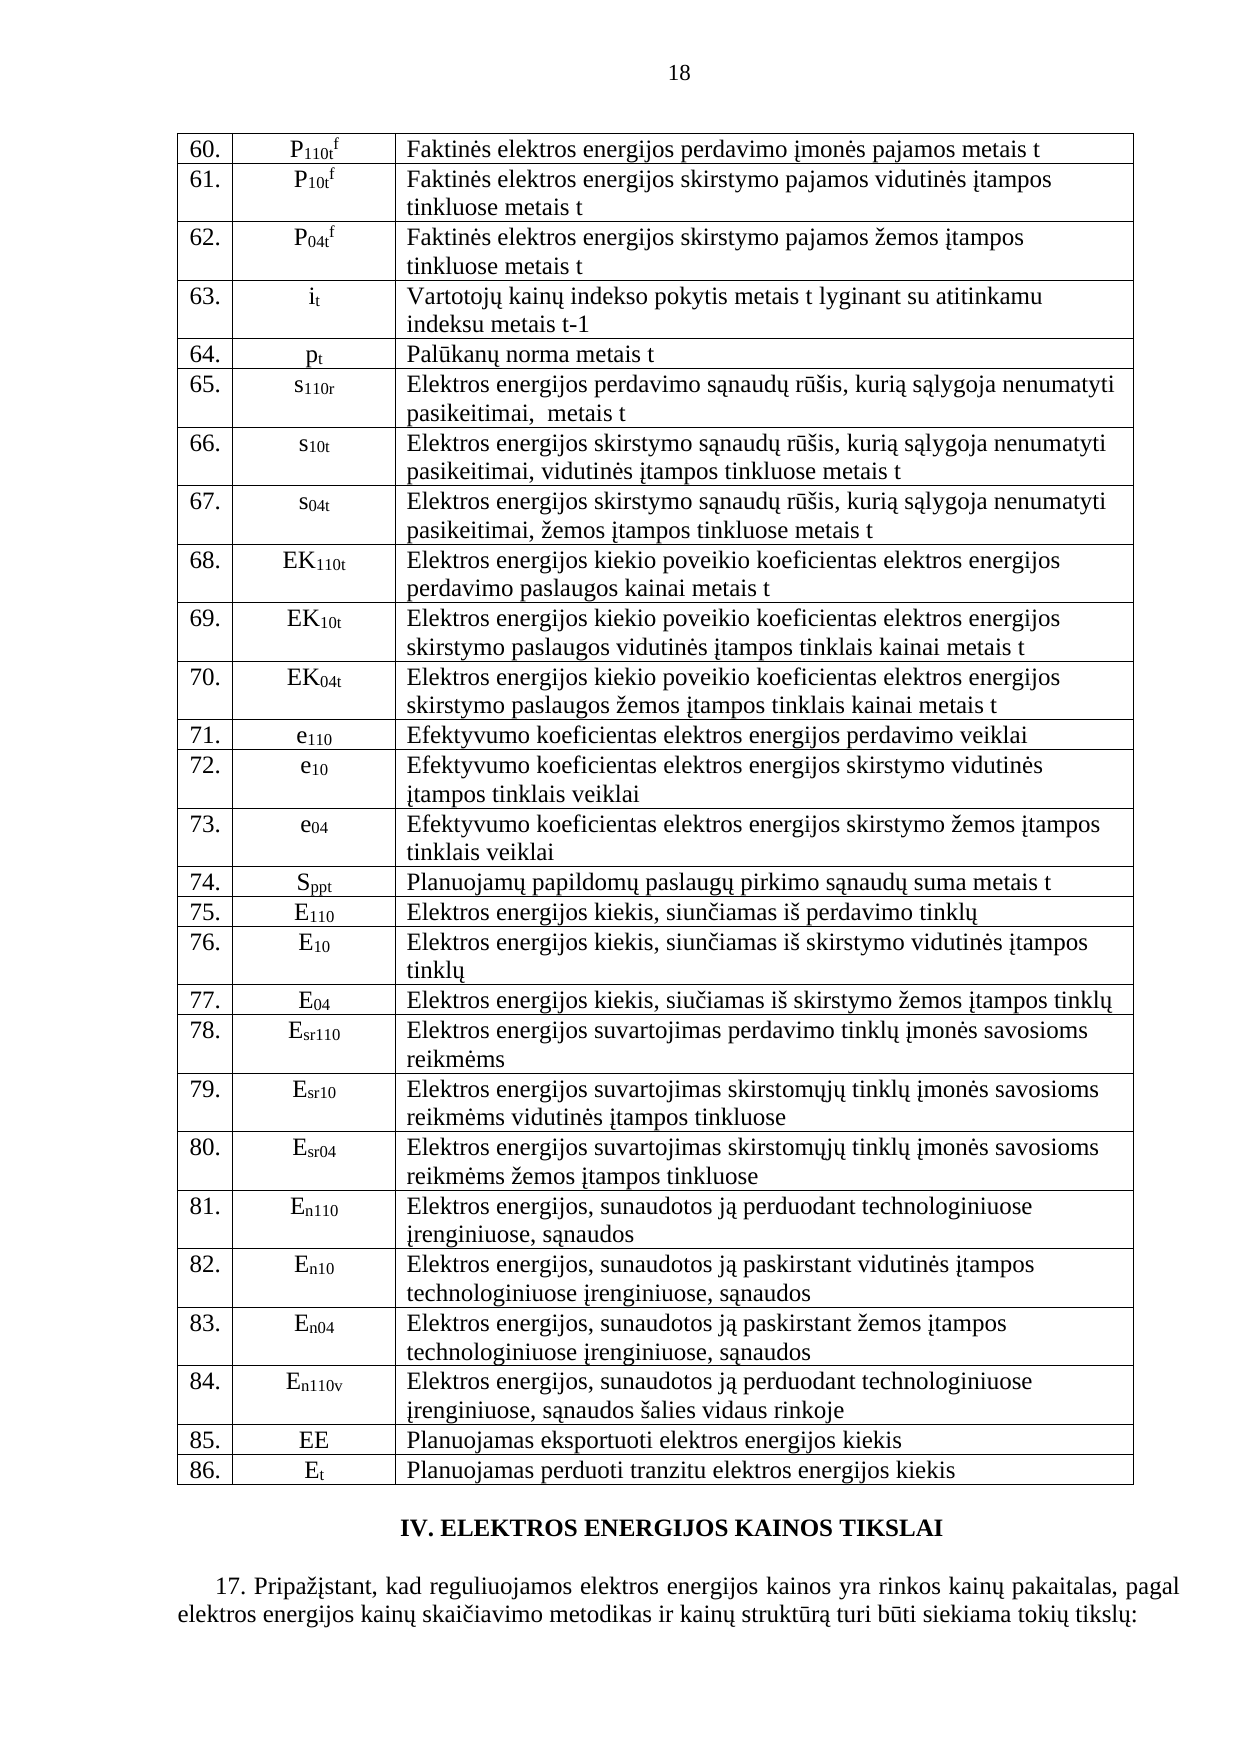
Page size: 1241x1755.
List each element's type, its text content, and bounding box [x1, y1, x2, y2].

table_cell 81. [178, 1191, 232, 1248]
table_cell Elektros energijos, sunaudotos ją perduodant technologiniuose įrenginiuose, sąnaudos [396, 1191, 1133, 1248]
table_cell E110 [233, 897, 395, 926]
table_cell 63. [178, 281, 232, 338]
table_cell E04 [233, 985, 395, 1014]
table_cell Esr04 [233, 1132, 395, 1190]
table_cell 65. [178, 369, 232, 427]
text 17. Pripažįstant, kad reguliuojamos elektros energijos kainos yra rinkos kainų pakaitalas, pagal elektros energijos kainų skaičiavimo metodikas ir kainų struktūrą turi būti siekiama tokių tikslų: [177, 1571, 1181, 1628]
table_cell 77. [178, 985, 232, 1014]
table_cell 75. [178, 897, 232, 926]
table_cell e04 [233, 809, 395, 866]
table_cell 61. [178, 164, 232, 221]
table_cell 84. [178, 1366, 232, 1424]
table_cell Elektros energijos, sunaudotos ją paskirstant vidutinės įtampos technologiniuose įrenginiuose, sąnaudos [396, 1249, 1133, 1307]
table_cell s110r [233, 369, 395, 427]
table_cell Elektros energijos kiekis, siučiamas iš skirstymo žemos įtampos tinklų [396, 985, 1133, 1014]
table_cell Elektros energijos, sunaudotos ją perduodant technologiniuose įrenginiuose, sąnaudos šalies vidaus rinkoje [396, 1366, 1133, 1424]
table_cell 85. [178, 1425, 232, 1454]
table_cell Faktinės elektros energijos skirstymo pajamos žemos įtampos tinkluose metais t [396, 222, 1133, 280]
table_cell 64. [178, 339, 232, 368]
table_cell Elektros energijos kiekis, siunčiamas iš perdavimo tinklų [396, 897, 1133, 926]
table_cell Efektyvumo koeficientas elektros energijos skirstymo žemos įtampos tinklais veiklai [396, 809, 1133, 866]
table_cell 83. [178, 1308, 232, 1365]
table_cell Elektros energijos skirstymo sąnaudų rūšis, kurią sąlygoja nenumatyti pasikeitimai, vidutinės įtampos tinkluose metais t [396, 428, 1133, 485]
table_cell Faktinės elektros energijos perdavimo įmonės pajamos metais t [396, 134, 1133, 163]
table_cell 79. [178, 1074, 232, 1131]
table_cell 72. [178, 750, 232, 808]
table_cell EE [233, 1425, 395, 1454]
table_cell EK110t [233, 545, 395, 602]
table_cell Esr110 [233, 1015, 395, 1073]
table_cell P110tf [233, 134, 395, 163]
table_cell Elektros energijos, sunaudotos ją paskirstant žemos įtampos technologiniuose įrenginiuose, sąnaudos [396, 1308, 1133, 1365]
table_cell Elektros energijos kiekio poveikio koeficientas elektros energijos skirstymo paslaugos žemos įtampos tinklais kainai metais t [396, 662, 1133, 719]
table_cell Elektros energijos kiekio poveikio koeficientas elektros energijos skirstymo paslaugos vidutinės įtampos tinklais kainai metais t [396, 603, 1133, 661]
table_cell e10 [233, 750, 395, 808]
table_cell Elektros energijos suvartojimas perdavimo tinklų įmonės savosioms reikmėms [396, 1015, 1133, 1073]
table_cell 78. [178, 1015, 232, 1073]
table_cell 69. [178, 603, 232, 661]
table_cell e110 [233, 720, 395, 749]
table_cell pt [233, 339, 395, 368]
text IV. ELEKTROS ENERGIJOS KAINOS TIKSLAI [162, 1513, 1181, 1542]
table_cell Esr10 [233, 1074, 395, 1131]
table_cell EK10t [233, 603, 395, 661]
table_cell EK04t [233, 662, 395, 719]
table_cell 86. [178, 1455, 232, 1483]
table_cell P10tf [233, 164, 395, 221]
table_cell 60. [178, 134, 232, 163]
table_cell Elektros energijos perdavimo sąnaudų rūšis, kurią sąlygoja nenumatyti pasikeitimai, metais t [396, 369, 1133, 427]
table_cell 66. [178, 428, 232, 485]
table_cell Elektros energijos suvartojimas skirstomųjų tinklų įmonės savosioms reikmėms žemos įtampos tinkluose [396, 1132, 1133, 1190]
table_cell En110v [233, 1366, 395, 1424]
table_cell En10 [233, 1249, 395, 1307]
table_cell Planuojamas perduoti tranzitu elektros energijos kiekis [396, 1455, 1133, 1483]
table_cell 67. [178, 486, 232, 544]
table_cell s10t [233, 428, 395, 485]
table_cell Elektros energijos suvartojimas skirstomųjų tinklų įmonės savosioms reikmėms vidutinės įtampos tinkluose [396, 1074, 1133, 1131]
table_cell 62. [178, 222, 232, 280]
table_cell s04t [233, 486, 395, 544]
table_cell Planuojamų papildomų paslaugų pirkimo sąnaudų suma metais t [396, 867, 1133, 896]
table_cell Vartotojų kainų indekso pokytis metais t lyginant su atitinkamu indeksu metais t-1 [396, 281, 1133, 338]
table_cell Elektros energijos skirstymo sąnaudų rūšis, kurią sąlygoja nenumatyti pasikeitimai, žemos įtampos tinkluose metais t [396, 486, 1133, 544]
table_cell it [233, 281, 395, 338]
table_cell En110 [233, 1191, 395, 1248]
table_cell 76. [178, 927, 232, 984]
table_cell 82. [178, 1249, 232, 1307]
table_cell Palūkanų norma metais t [396, 339, 1133, 368]
table_cell 80. [178, 1132, 232, 1190]
table_cell E10 [233, 927, 395, 984]
table_cell Faktinės elektros energijos skirstymo pajamos vidutinės įtampos tinkluose metais t [396, 164, 1133, 221]
table_cell Efektyvumo koeficientas elektros energijos perdavimo veiklai [396, 720, 1133, 749]
table_cell En04 [233, 1308, 395, 1365]
table_cell Elektros energijos kiekio poveikio koeficientas elektros energijos perdavimo paslaugos kainai metais t [396, 545, 1133, 602]
table_cell 73. [178, 809, 232, 866]
table_cell Et [233, 1455, 395, 1483]
table_cell P04tf [233, 222, 395, 280]
table_cell Efektyvumo koeficientas elektros energijos skirstymo vidutinės įtampos tinklais veiklai [396, 750, 1133, 808]
table_cell Sppt [233, 867, 395, 896]
table_cell 68. [178, 545, 232, 602]
table_cell Elektros energijos kiekis, siunčiamas iš skirstymo vidutinės įtampos tinklų [396, 927, 1133, 984]
table_cell 71. [178, 720, 232, 749]
table_cell 74. [178, 867, 232, 896]
table_cell Planuojamas eksportuoti elektros energijos kiekis [396, 1425, 1133, 1454]
table_cell 70. [178, 662, 232, 719]
